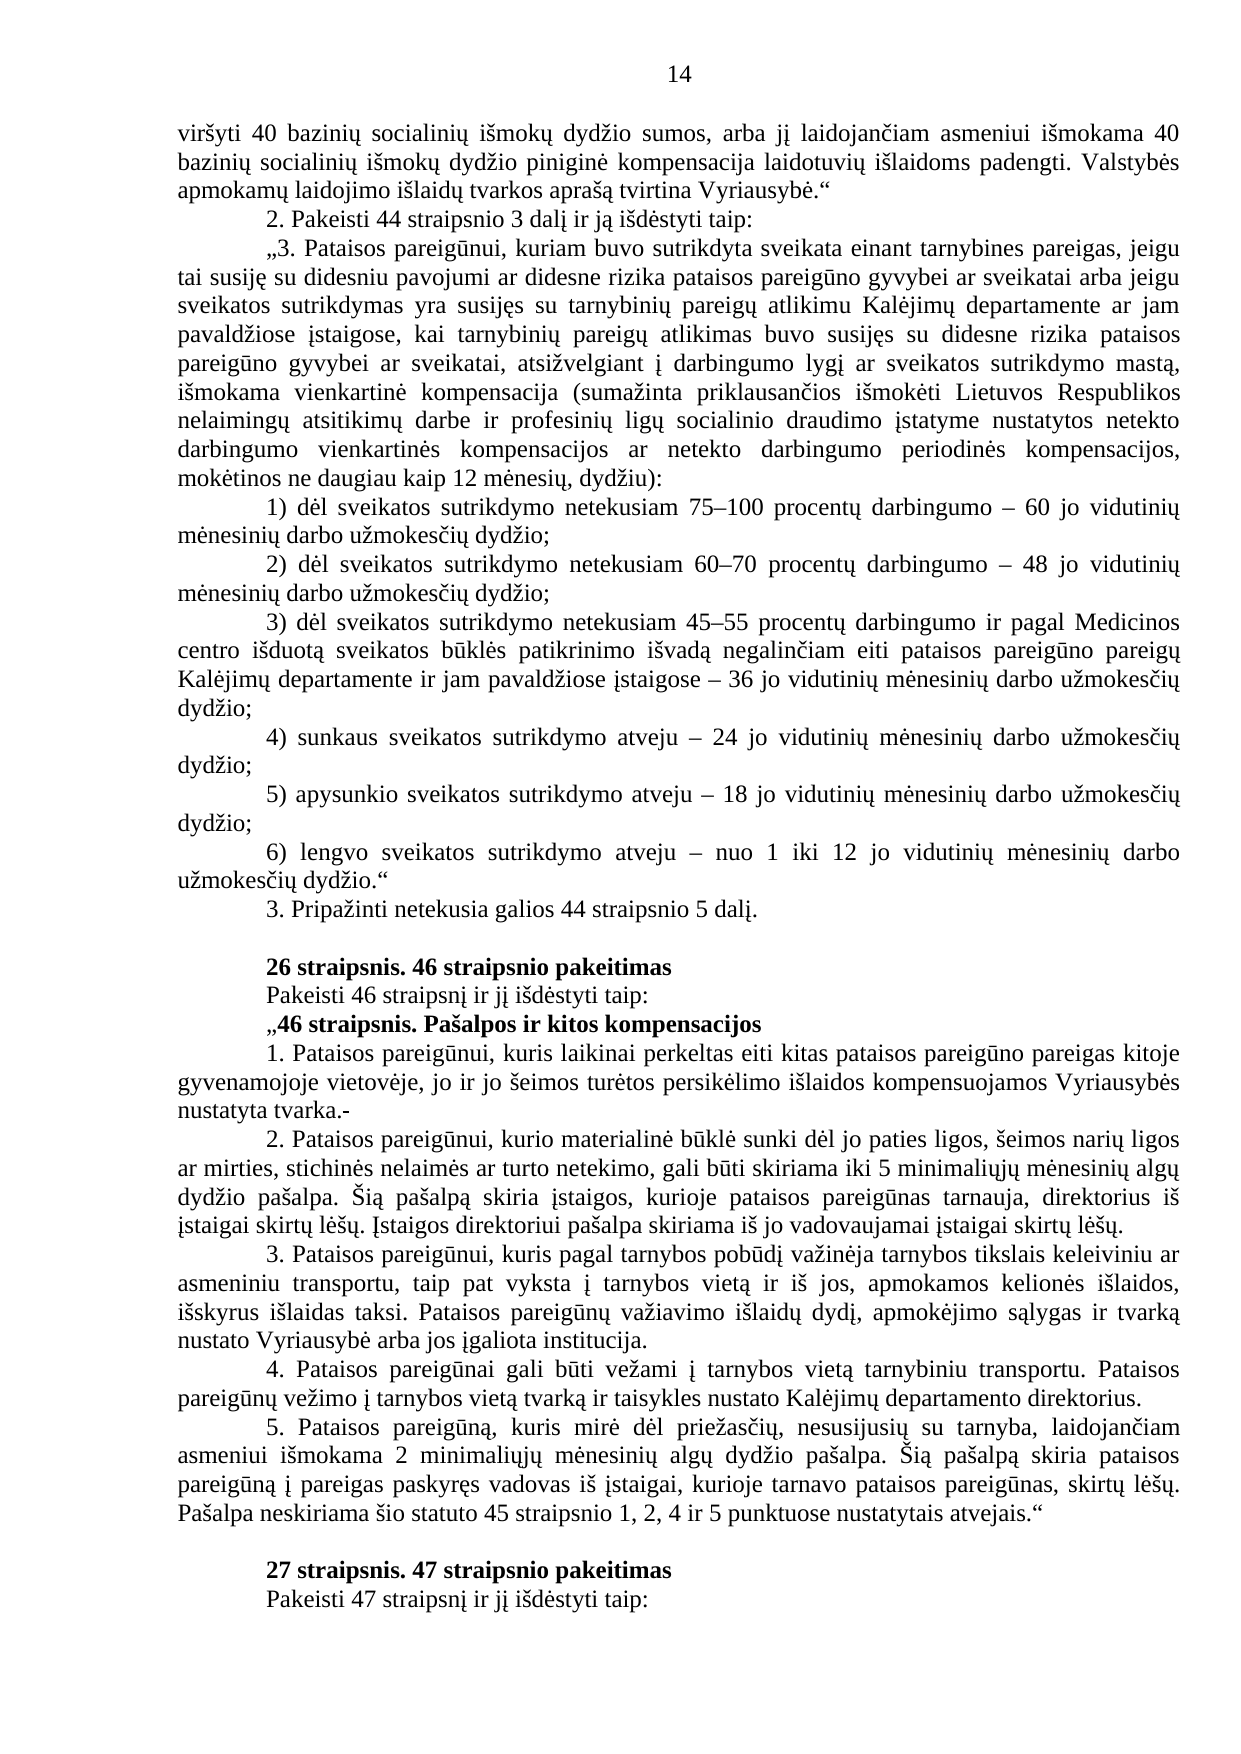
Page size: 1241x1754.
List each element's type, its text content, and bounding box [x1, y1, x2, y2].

text 26 straipsnis. 46 straipsnio pakeitimas [177, 952, 1181, 981]
text 2) dėl sveikatos sutrikdymo netekusiam 60–70 procentų darbingumo – 48 jo vidutinių mėnesinių darbo užmokesčių dydžio; [177, 549, 1181, 607]
text 1) dėl sveikatos sutrikdymo netekusiam 75–100 procentų darbingumo – 60 jo vidutinių mėnesinių darbo užmokesčių dydžio; [177, 492, 1181, 549]
text „46 straipsnis. Pašalpos ir kitos kompensacijos [177, 1009, 1181, 1038]
text Pakeisti 46 straipsnį ir jį išdėstyti taip: [177, 981, 1181, 1009]
text 1. Pataisos pareigūnui, kuris laikinai perkeltas eiti kitas pataisos pareigūno pareigas kitoje gyvenamojoje vietovėje, jo ir jo šeimos turėtos persikėlimo išlaidos kompensuojamos Vyriausybės nustatyta tvarka. [177, 1038, 1181, 1124]
text 6) lengvo sveikatos sutrikdymo atveju – nuo 1 iki 12 jo vidutinių mėnesinių darbo užmokesčių dydžio.“ [177, 837, 1181, 894]
text viršyti 40 bazinių socialinių išmokų dydžio sumos, arba jį laidojančiam asmeniui išmokama 40 bazinių socialinių išmokų dydžio piniginė kompensacija laidotuvių išlaidoms padengti. Valstybės apmokamų laidojimo išlaidų tvarkos aprašą tvirtina Vyriausybė.“ [177, 118, 1181, 204]
text 4. Pataisos pareigūnai gali būti vežami į tarnybos vietą tarnybiniu transportu. Pataisos pareigūnų vežimo į tarnybos vietą tvarką ir taisykles nustato Kalėjimų departamento direktorius. [177, 1354, 1181, 1412]
text 3) dėl sveikatos sutrikdymo netekusiam 45–55 procentų darbingumo ir pagal Medicinos centro išduotą sveikatos būklės patikrinimo išvadą negalinčiam eiti pataisos pareigūno pareigų Kalėjimų departamente ir jam pavaldžiose įstaigose – 36 jo vidutinių mėnesinių darbo užmokesčių dydžio; [177, 607, 1181, 722]
text 3. Pataisos pareigūnui, kuris pagal tarnybos pobūdį važinėja tarnybos tikslais keleiviniu ar asmeniniu transportu, taip pat vyksta į tarnybos vietą ir iš jos, apmokamos kelionės išlaidos, išskyrus išlaidas taksi. Pataisos pareigūnų važiavimo išlaidų dydį, apmokėjimo sąlygas ir tvarką nustato Vyriausybė arba jos įgaliota institucija. [177, 1239, 1181, 1354]
text 2. Pataisos pareigūnui, kurio materialinė būklė sunki dėl jo paties ligos, šeimos narių ligos ar mirties, stichinės nelaimės ar turto netekimo, gali būti skiriama iki 5 minimaliųjų mėnesinių algų dydžio pašalpa. Šią pašalpą skiria įstaigos, kurioje pataisos pareigūnas tarnauja, direktorius iš įstaigai skirtų lėšų. Įstaigos direktoriui pašalpa skiriama iš jo vadovaujamai įstaigai skirtų lėšų. [177, 1124, 1181, 1239]
text 3. Pripažinti netekusia galios 44 straipsnio 5 dalį. [177, 894, 1181, 923]
text 5. Pataisos pareigūną, kuris mirė dėl priežasčių, nesusijusių su tarnyba, laidojančiam asmeniui išmokama 2 minimaliųjų mėnesinių algų dydžio pašalpa. Šią pašalpą skiria pataisos pareigūną į pareigas paskyręs vadovas iš įstaigai, kurioje tarnavo pataisos pareigūnas, skirtų lėšų. Pašalpa neskiriama šio statuto 45 straipsnio 1, 2, 4 ir 5 punktuose nustatytais atvejais.“ [177, 1412, 1181, 1527]
text 2. Pakeisti 44 straipsnio 3 dalį ir ją išdėstyti taip: [177, 204, 1181, 233]
text 27 straipsnis. 47 straipsnio pakeitimas [177, 1556, 1181, 1584]
text 4) sunkaus sveikatos sutrikdymo atveju – 24 jo vidutinių mėnesinių darbo užmokesčių dydžio; [177, 722, 1181, 779]
text 5) apysunkio sveikatos sutrikdymo atveju – 18 jo vidutinių mėnesinių darbo užmokesčių dydžio; [177, 779, 1181, 837]
text „3. Pataisos pareigūnui, kuriam buvo sutrikdyta sveikata einant tarnybines pareigas, jeigu tai susiję su didesniu pavojumi ar didesne rizika pataisos pareigūno gyvybei ar sveikatai arba jeigu sveikatos sutrikdymas yra susijęs su tarnybinių pareigų atlikimu Kalėjimų departamente ar jam pavaldžiose įstaigose, kai tarnybinių pareigų atlikimas buvo susijęs su didesne rizika pataisos pareigūno gyvybei ar sveikatai, atsižvelgiant į darbingumo lygį ar sveikatos sutrikdymo mastą, išmokama vienkartinė kompensacija (sumažinta priklausančios išmokėti Lietuvos Respublikos nelaimingų atsitikimų darbe ir profesinių ligų socialinio draudimo įstatyme nustatytos netekto darbingumo vienkartinės kompensacijos ar netekto darbingumo periodinės kompensacijos, mokėtinos ne daugiau kaip 12 mėnesių, dydžiu): [177, 233, 1181, 492]
text Pakeisti 47 straipsnį ir jį išdėstyti taip: [177, 1584, 1181, 1613]
